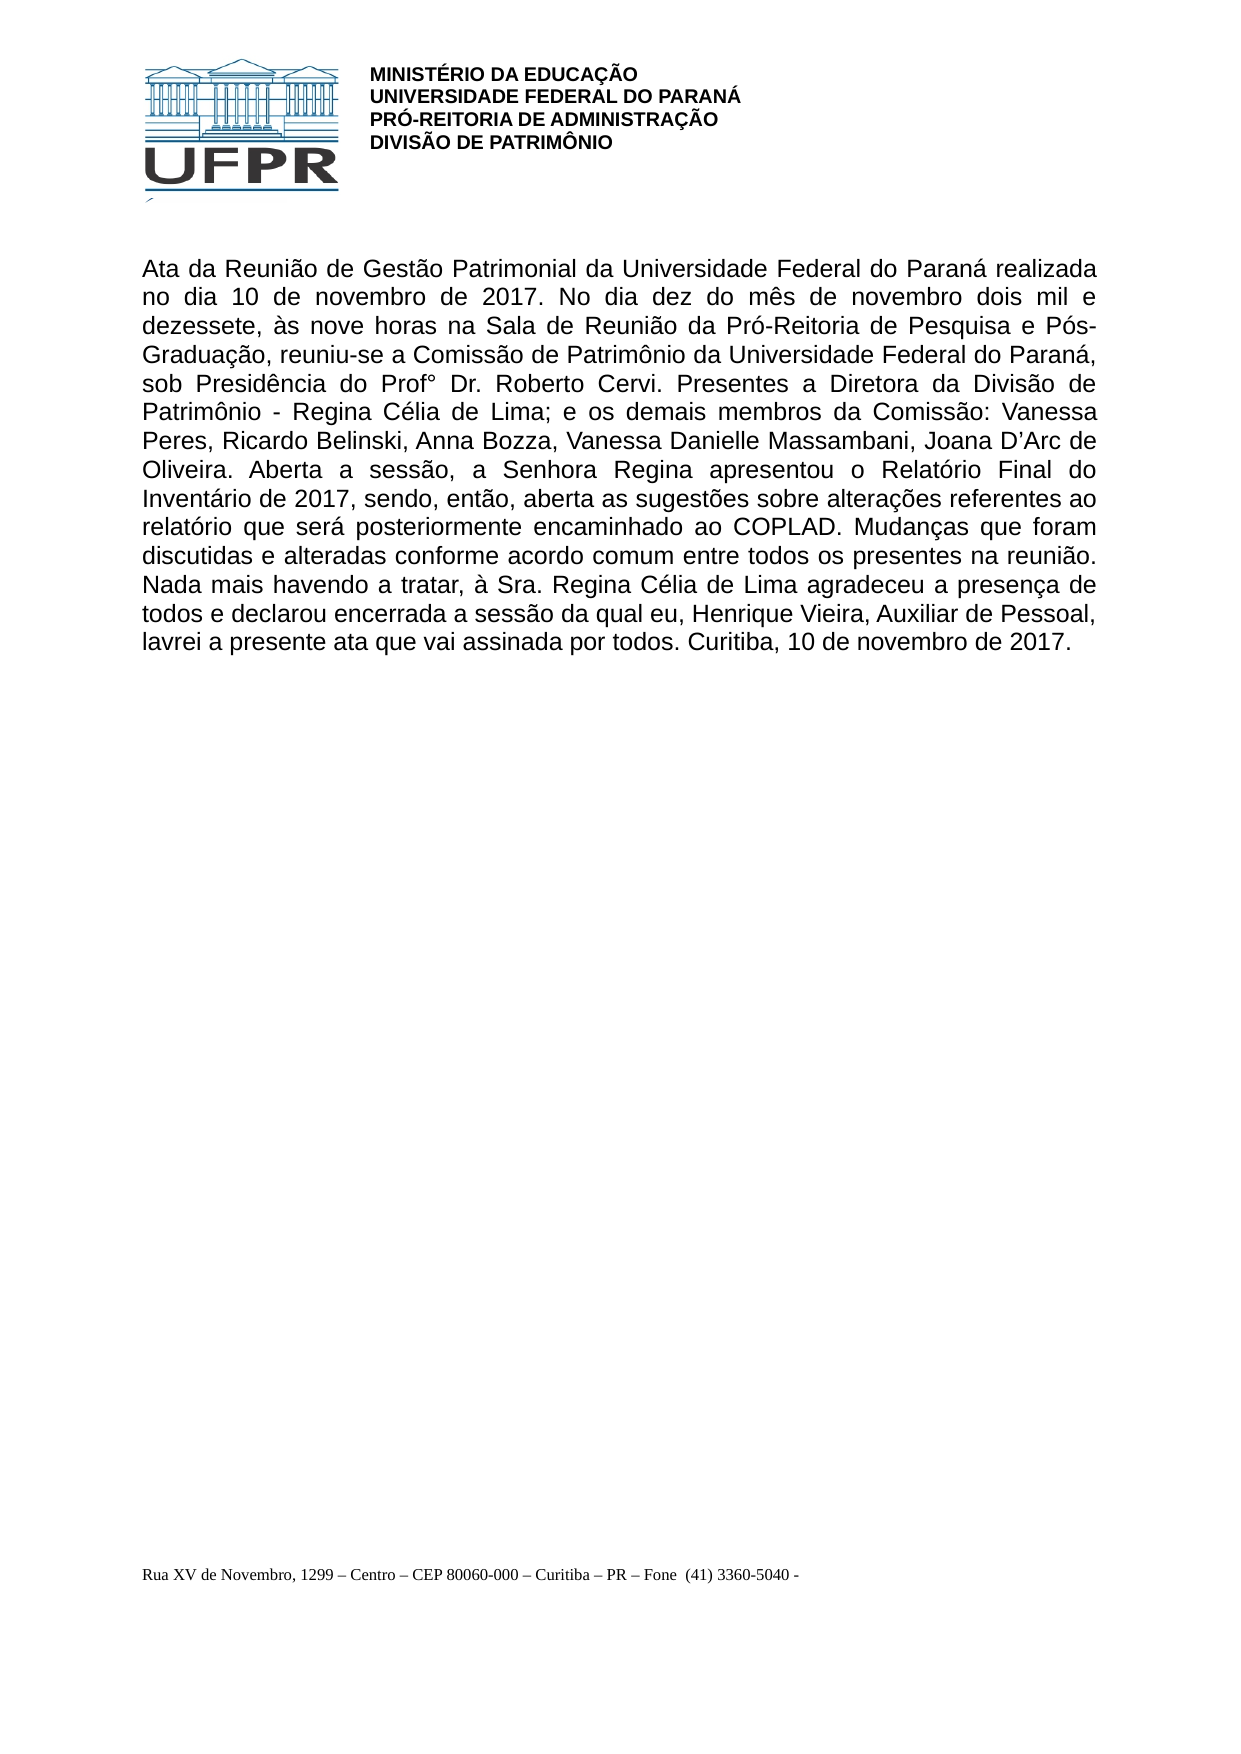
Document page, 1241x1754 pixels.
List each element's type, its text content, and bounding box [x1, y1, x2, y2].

text Ata da Reunião de Gestão Patrimonial da Universidade Federal do Paraná realizada no dia 10 de novembro de 2017. No dia dez do mês de novembro dois mil e dezessete, às nove horas na Sala de Reunião da Pró-Reitoria de Pesquisa e Pós-Graduação, reuniu-se a Comissão de Patrimônio da Universidade Federal do Paraná, sob Presidência do Prof° Dr. Roberto Cervi. Presentes a Diretora da Divisão de Patrimônio - Regina Célia de Lima; e os demais membros da Comissão: Vanessa Peres, Ricardo Belinski, Anna Bozza, Vanessa Danielle Massambani, Joana D’Arc de Oliveira. Aberta a sessão, a Senhora Regina apresentou o Relatório Final do Inventário de 2017, sendo, então, aberta as sugestões sobre alterações referentes ao relatório que será posteriormente encaminhado ao COPLAD. Mudanças que foram discutidas e alteradas conforme acordo comum entre todos os presentes na reunião. Nada mais havendo a tratar, à Sra. Regina Célia de Lima agradeceu a presença de todos e declarou encerrada a sessão da qual eu, Henrique Vieira, Auxiliar de Pessoal, lavrei a presente ata que vai assinada por todos. Curitiba, 10 de novembro de 2017. [142, 253, 1098, 656]
